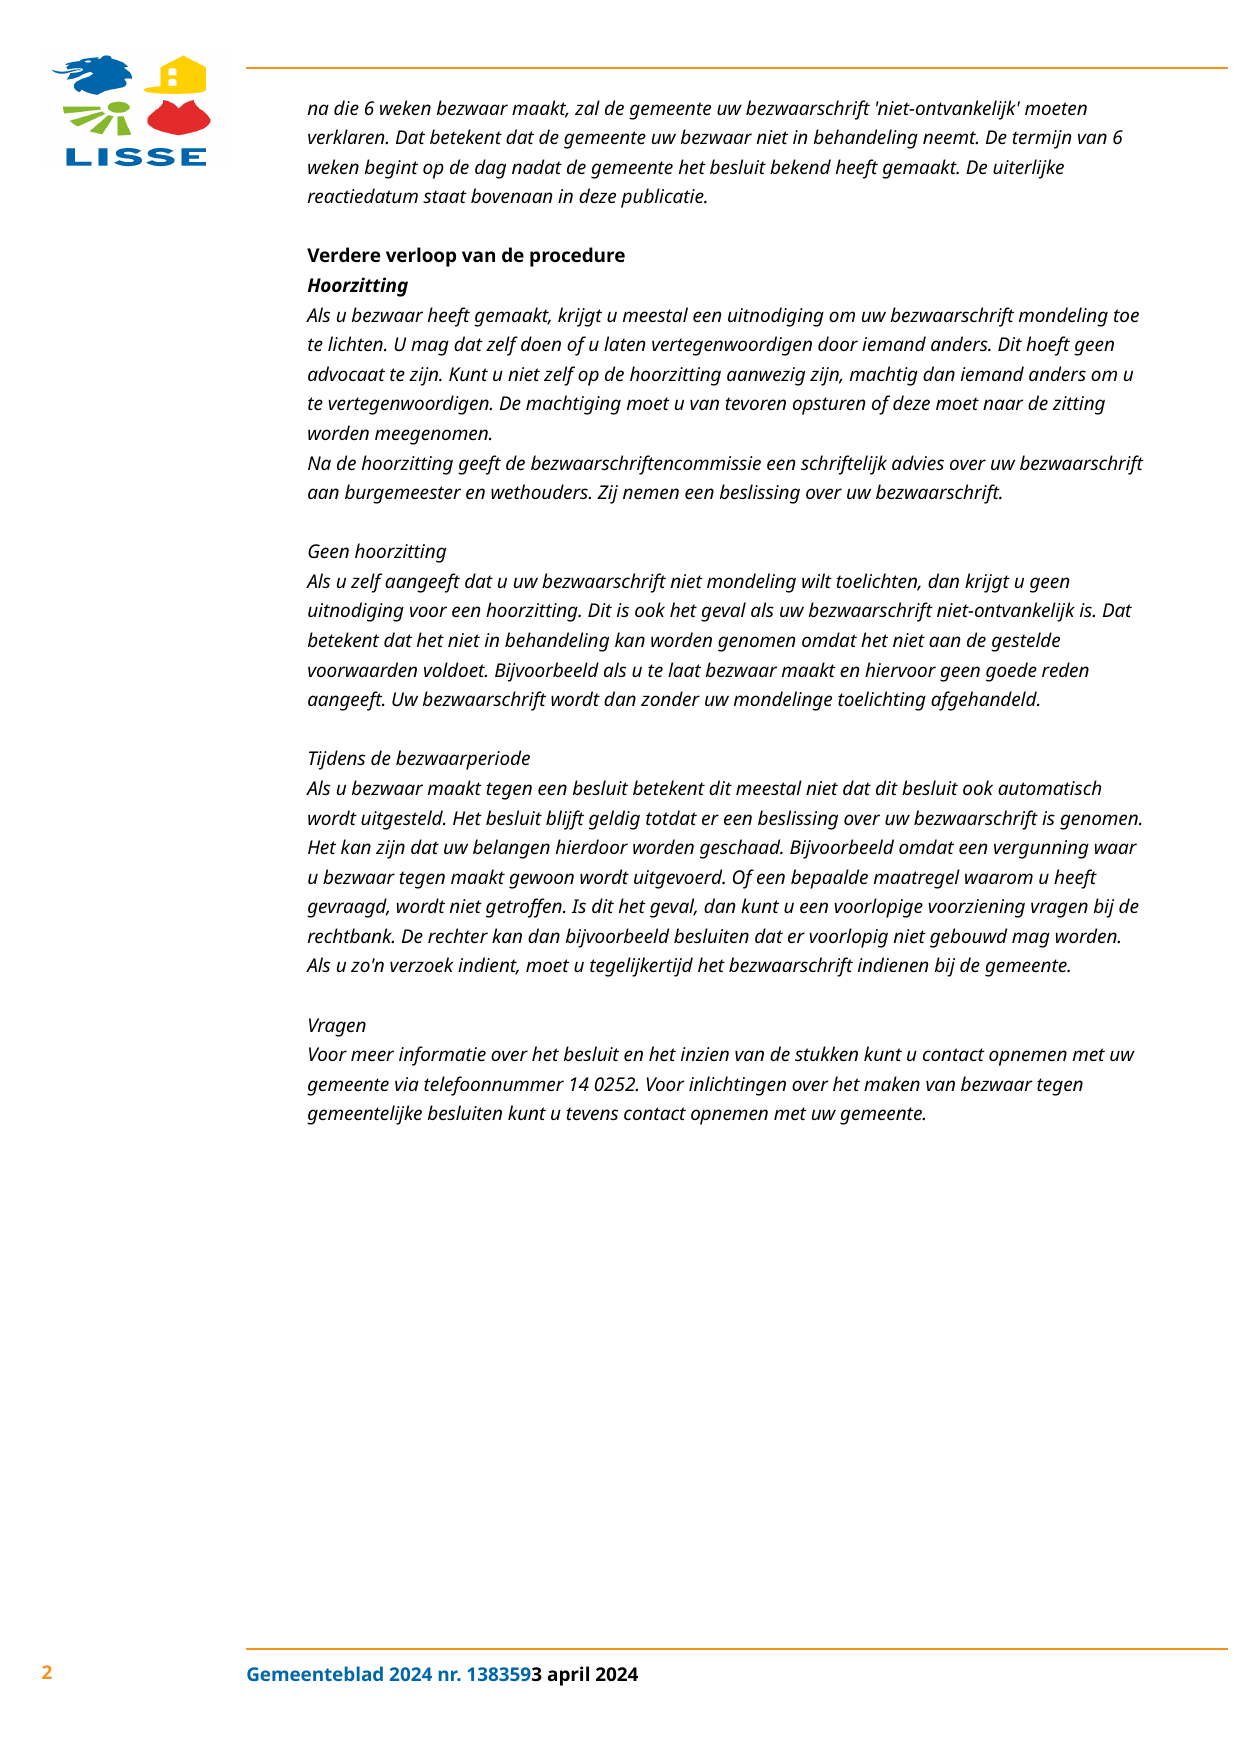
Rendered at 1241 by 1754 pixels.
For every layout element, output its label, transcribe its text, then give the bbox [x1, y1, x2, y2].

list na die 6 weken bezwaar maakt, zal de gemeente uw bezwaarschrift 'niet-ontvankelijk' moeten verklaren. Dat betekent dat de gemeente uw bezwaar niet in behandeling neemt. De termijn van 6 weken begint op de dag nadat de gemeente het besluit bekend heeft gemaakt. De uiterlijke reactiedatum staat bovenaan in deze publicatie. [248, 95, 1152, 209]
list Geen hoorzitting [248, 538, 1152, 564]
list Na de hoorzitting geeft de bezwaarschriftencommissie een schriftelijk advies over uw bezwaarschrift aan burgemeester en wethouders. Zij nemen een beslissing over uw bezwaarschrift. [248, 450, 1152, 505]
list Vragen [248, 1012, 1152, 1038]
list Hoorzitting [248, 272, 1152, 298]
list Als u bezwaar maakt tegen een besluit betekent dit meestal niet dat dit besluit ook automatisch wordt uitgesteld. Het besluit blijft geldig totdat er een beslissing over uw bezwaarschrift is genomen. Het kan zijn dat uw belangen hierdoor worden geschaad. Bijvoorbeeld omdat een vergunning waar u bezwaar tegen maakt gewoon wordt uitgevoerd. Of een bepaalde maatregel waarom u heeft gevraagd, wordt niet getroffen. Is dit het geval, dan kunt u een voorlopige voorziening vragen bij de rechtbank. De rechter kan dan bijvoorbeeld besluiten dat er voorlopig niet gebouwd mag worden. Als u zo'n verzoek indient, moet u tegelijkertijd het bezwaarschrift indienen bij de gemeente. [248, 775, 1152, 978]
list Voor meer informatie over het besluit en het inzien van de stukken kunt u contact opnemen met uw gemeente via telefoonnummer 14 0252. Voor inlichtingen over het maken van bezwaar tegen gemeentelijke besluiten kunt u tevens contact opnemen met uw gemeente. [248, 1041, 1152, 1126]
list Tijdens de bezwaarperiode [248, 746, 1152, 771]
list Verdere verloop van de procedure [248, 243, 1152, 268]
picture [41, 47, 231, 172]
list Als u bezwaar heeft gemaakt, krijgt u meestal een uitnodiging om uw bezwaarschrift mondeling toe te lichten. U mag dat zelf doen of u laten vertegenwoordigen door iemand anders. Dit hoeft geen advocaat te zijn. Kunt u niet zelf op de hoorzitting aanwezig zijn, machtig dan iemand anders om u te vertegenwoordigen. De machtiging moet u van tevoren opsturen of deze moet naar de zitting worden meegenomen. [248, 302, 1152, 446]
list Als u zelf aangeeft dat u uw bezwaarschrift niet mondeling wilt toelichten, dan krijgt u geen uitnodiging voor een hoorzitting. Dit is ook het geval als uw bezwaarschrift niet-ontvankelijk is. Dat betekent dat het niet in behandeling kan worden genomen omdat het niet aan de gestelde voorwaarden voldoet. Bijvoorbeeld als u te laat bezwaar maakt en hiervoor geen goede reden aangeeft. Uw bezwaarschrift wordt dan zonder uw mondelinge toelichting afgehandeld. [248, 568, 1152, 712]
